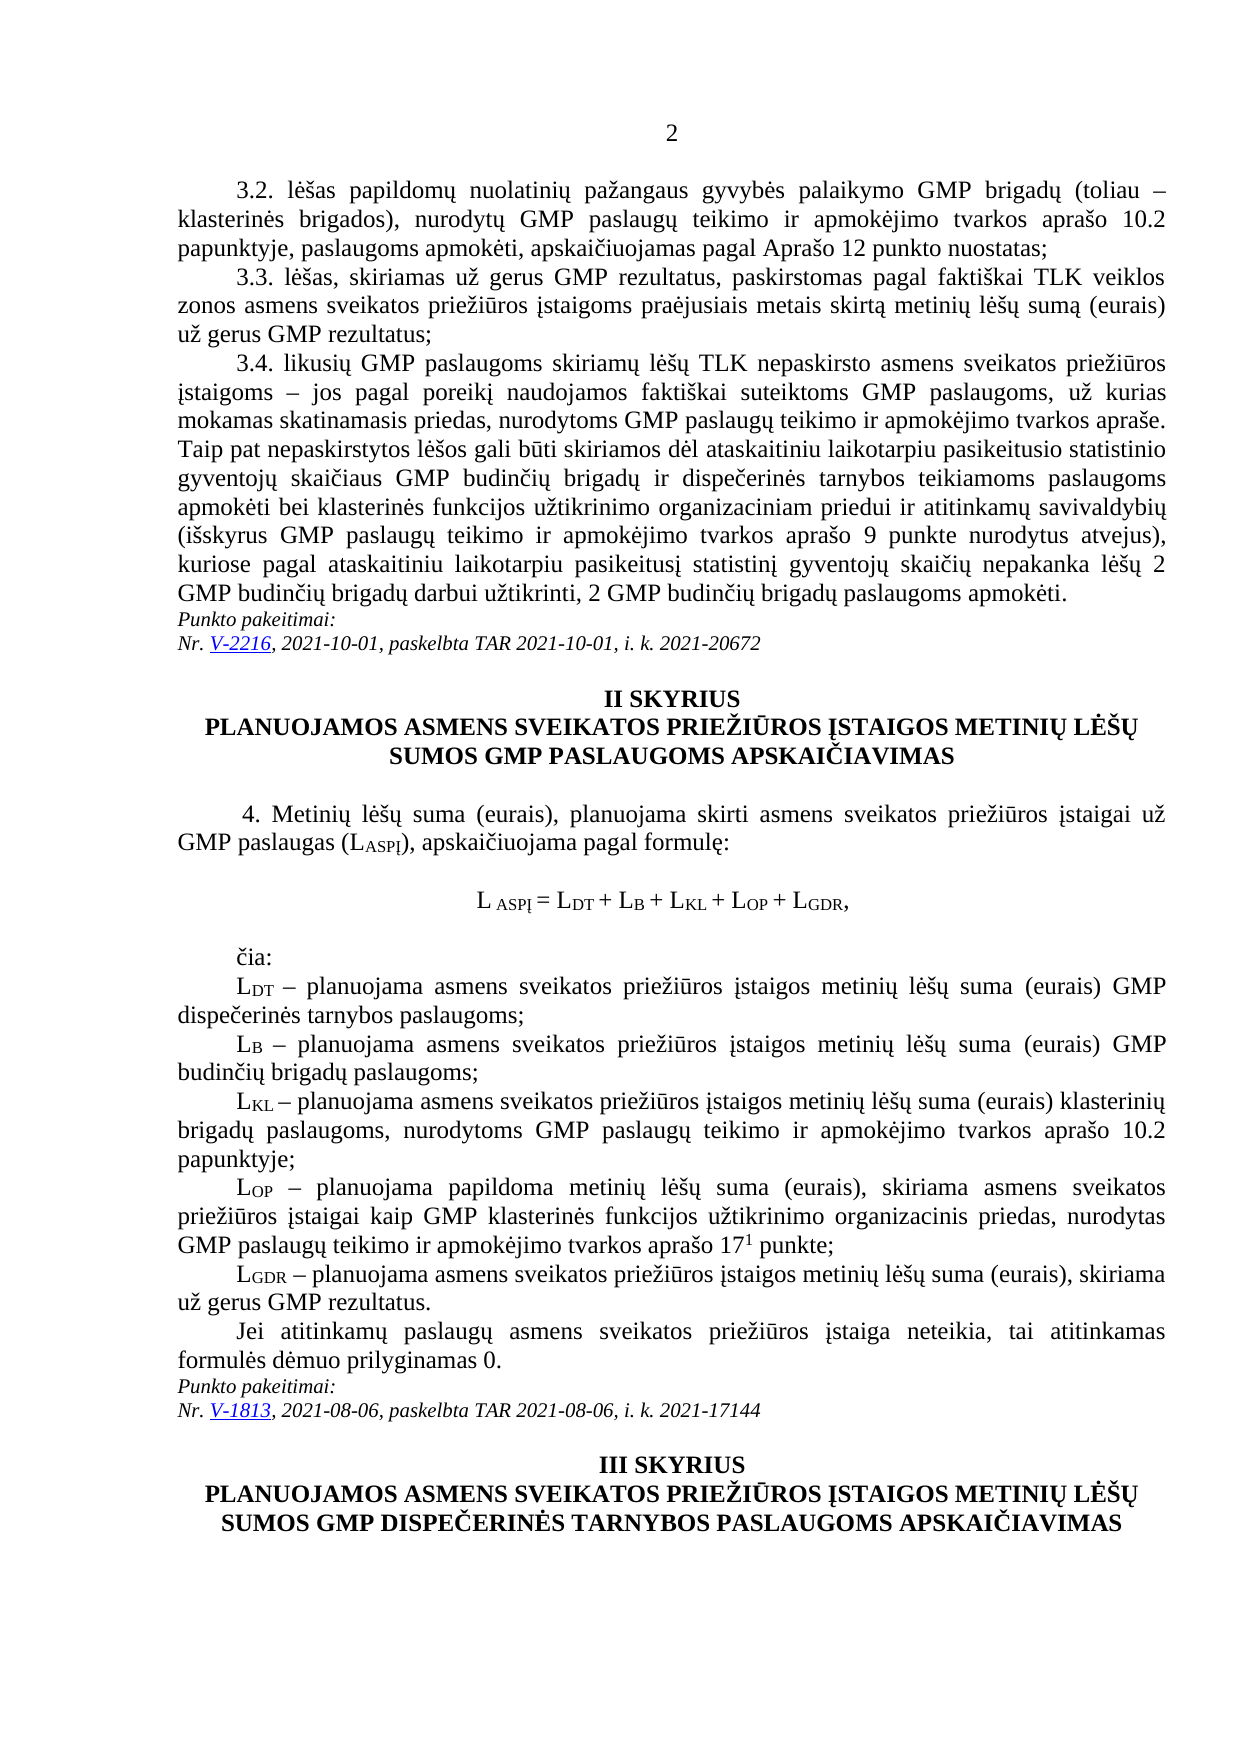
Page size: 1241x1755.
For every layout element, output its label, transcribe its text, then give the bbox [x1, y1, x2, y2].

text 3.3. lėšas, skiriamas už gerus GMP rezultatus, paskirstomas pagal faktiškai TLK veiklos zonos asmens sveikatos priežiūros įstaigoms praėjusiais metais skirtą metinių lėšų sumą (eurais) už gerus GMP rezultatus; [177, 262, 1167, 348]
text LB – planuojama asmens sveikatos priežiūros įstaigos metinių lėšų suma (eurais) GMP budinčių brigadų paslaugoms; [177, 1029, 1167, 1086]
text II SKYRIUS [177, 684, 1167, 712]
text PLANUOJAMOS ASMENS SVEIKATOS PRIEŽIŪROS ĮSTAIGOS METINIŲ LĖŠŲ SUMOS GMP PASLAUGOMS APSKAIČIAVIMAS [177, 712, 1167, 770]
text LKL – planuojama asmens sveikatos priežiūros įstaigos metinių lėšų suma (eurais) klasterinių brigadų paslaugoms, nurodytoms GMP paslaugų teikimo ir apmokėjimo tvarkos aprašo 10.2 papunktyje; [177, 1086, 1167, 1172]
text Punkto pakeitimai: [177, 1374, 1167, 1398]
text PLANUOJAMOS ASMENS SVEIKATOS PRIEŽIŪROS ĮSTAIGOS METINIŲ LĖŠŲ SUMOS GMP DISPEČERINĖS TARNYBOS PASLAUGOMS APSKAIČIAVIMAS [177, 1479, 1167, 1537]
text 3.2. lėšas papildomų nuolatinių pažangaus gyvybės palaikymo GMP brigadų (toliau – klasterinės brigados), nurodytų GMP paslaugų teikimo ir apmokėjimo tvarkos aprašo 10.2 papunktyje, paslaugoms apmokėti, apskaičiuojamas pagal Aprašo 12 punkto nuostatas; [177, 176, 1167, 262]
text 3.4. likusių GMP paslaugoms skiriamų lėšų TLK nepaskirsto asmens sveikatos priežiūros įstaigoms – jos pagal poreikį naudojamos faktiškai suteiktoms GMP paslaugoms, už kurias mokamas skatinamasis priedas, nurodytoms GMP paslaugų teikimo ir apmokėjimo tvarkos apraše. Taip pat nepaskirstytos lėšos gali būti skiriamos dėl ataskaitiniu laikotarpiu pasikeitusio statistinio gyventojų skaičiaus GMP budinčių brigadų ir dispečerinės tarnybos teikiamoms paslaugoms apmokėti bei klasterinės funkcijos užtikrinimo organizaciniam priedui ir atitinkamų savivaldybių (išskyrus GMP paslaugų teikimo ir apmokėjimo tvarkos aprašo 9 punkte nurodytus atvejus), kuriose pagal ataskaitiniu laikotarpiu pasikeitusį statistinį gyventojų skaičių nepakanka lėšų 2 GMP budinčių brigadų darbui užtikrinti, 2 GMP budinčių brigadų paslaugoms apmokėti. [177, 348, 1167, 607]
text LDT – planuojama asmens sveikatos priežiūros įstaigos metinių lėšų suma (eurais) GMP dispečerinės tarnybos paslaugoms; [177, 971, 1167, 1029]
text LOP – planuojama papildoma metinių lėšų suma (eurais), skiriama asmens sveikatos priežiūros įstaigai kaip GMP klasterinės funkcijos užtikrinimo organizacinis priedas, nurodytas GMP paslaugų teikimo ir apmokėjimo tvarkos aprašo 171 punkte; [177, 1172, 1167, 1259]
text L ASPĮ = LDT + LB + LKL + LOP + LGDR, [177, 885, 1167, 914]
text III SKYRIUS [177, 1451, 1167, 1479]
text čia: [177, 942, 1167, 971]
text Jei atitinkamų paslaugų asmens sveikatos priežiūros įstaiga neteikia, tai atitinkamas formulės dėmuo prilyginamas 0. [177, 1316, 1167, 1374]
text Punkto pakeitimai: [177, 607, 1167, 631]
text Nr. V-2216, 2021-10-01, paskelbta TAR 2021-10-01, i. k. 2021-20672 [177, 631, 1167, 655]
text LGDR – planuojama asmens sveikatos priežiūros įstaigos metinių lėšų suma (eurais), skiriama už gerus GMP rezultatus. [177, 1259, 1167, 1316]
text 4. Metinių lėšų suma (eurais), planuojama skirti asmens sveikatos priežiūros įstaigai už GMP paslaugas (LASPĮ), apskaičiuojama pagal formulę: [177, 799, 1167, 856]
text Nr. V-1813, 2021-08-06, paskelbta TAR 2021-08-06, i. k. 2021-17144 [177, 1398, 1167, 1422]
